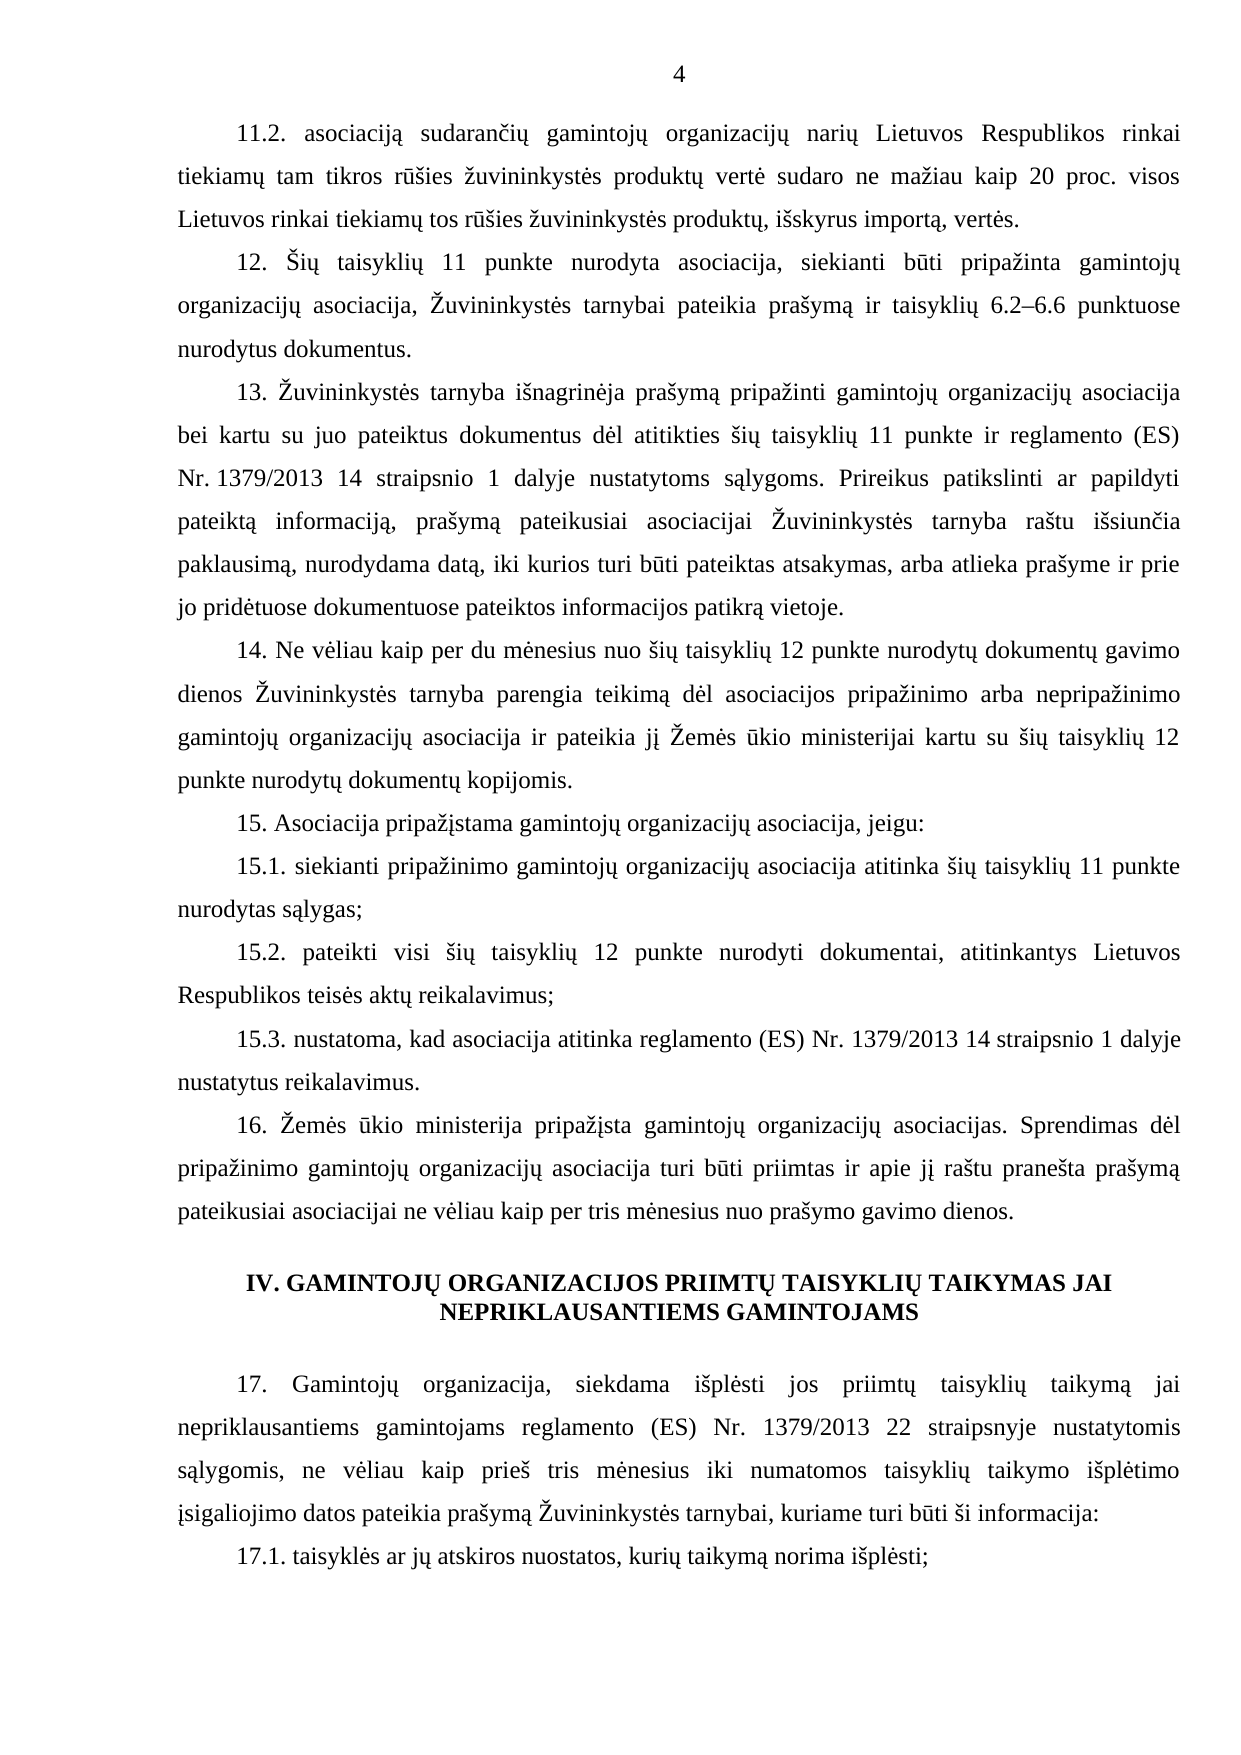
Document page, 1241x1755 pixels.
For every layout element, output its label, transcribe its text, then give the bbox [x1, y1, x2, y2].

text 16. Žemės ūkio ministerija pripažįsta gamintojų organizacijų asociacijas. Sprendimas dėl pripažinimo gamintojų organizacijų asociacija turi būti priimtas ir apie jį raštu pranešta prašymą pateikusiai asociacijai ne vėliau kaip per tris mėnesius nuo prašymo gavimo dienos. [177, 1110, 1181, 1225]
text 15.3. nustatoma, kad asociacija atitinka reglamento (ES) Nr. 1379/2013 14 straipsnio 1 dalyje nustatytus reikalavimus. [177, 1024, 1181, 1096]
text 15.2. pateikti visi šių taisyklių 12 punkte nurodyti dokumentai, atitinkantys Lietuvos Respublikos teisės aktų reikalavimus; [177, 937, 1181, 1009]
text 17.1. taisyklės ar jų atskiros nuostatos, kurių taikymą norima išplėsti; [177, 1541, 1181, 1570]
text 13. Žuvininkystės tarnyba išnagrinėja prašymą pripažinti gamintojų organizacijų asociacija bei kartu su juo pateiktus dokumentus dėl atitikties šių taisyklių 11 punkte ir reglamento (ES) Nr. 1379/2013 14 straipsnio 1 dalyje nustatytoms sąlygoms. Prireikus patikslinti ar papildyti pateiktą informaciją, prašymą pateikusiai asociacijai Žuvininkystės tarnyba raštu išsiunčia paklausimą, nurodydama datą, iki kurios turi būti pateiktas atsakymas, arba atlieka prašyme ir prie jo pridėtuose dokumentuose pateiktos informacijos patikrą vietoje. [177, 377, 1181, 621]
text 14. Ne vėliau kaip per du mėnesius nuo šių taisyklių 12 punkte nurodytų dokumentų gavimo dienos Žuvininkystės tarnyba parengia teikimą dėl asociacijos pripažinimo arba nepripažinimo gamintojų organizacijų asociacija ir pateikia jį Žemės ūkio ministerijai kartu su šių taisyklių 12 punkte nurodytų dokumentų kopijomis. [177, 636, 1181, 794]
text IV. Gamintojų organizacijos PRIIMTŲ taisyklių taikymas JAI NEPRIKLAUSANTIEMS GAMINTOJAMS [177, 1268, 1181, 1326]
text 12. Šių taisyklių 11 punkte nurodyta asociacija, siekianti būti pripažinta gamintojų organizacijų asociacija, Žuvininkystės tarnybai pateikia prašymą ir taisyklių 6.2–6.6 punktuose nurodytus dokumentus. [177, 247, 1181, 362]
text 17. Gamintojų organizacija, siekdama išplėsti jos priimtų taisyklių taikymą jai nepriklausantiems gamintojams reglamento (ES) Nr. 1379/2013 22 straipsnyje nustatytomis sąlygomis, ne vėliau kaip prieš tris mėnesius iki numatomos taisyklių taikymo išplėtimo įsigaliojimo datos pateikia prašymą Žuvininkystės tarnybai, kuriame turi būti ši informacija: [177, 1369, 1181, 1527]
text 15. Asociacija pripažįstama gamintojų organizacijų asociacija, jeigu: [177, 808, 1181, 837]
text 11.2. asociaciją sudarančių gamintojų organizacijų narių Lietuvos Respublikos rinkai tiekiamų tam tikros rūšies žuvininkystės produktų vertė sudaro ne mažiau kaip 20 proc. visos Lietuvos rinkai tiekiamų tos rūšies žuvininkystės produktų, išskyrus importą, vertės. [177, 118, 1181, 233]
text 15.1. siekianti pripažinimo gamintojų organizacijų asociacija atitinka šių taisyklių 11 punkte nurodytas sąlygas; [177, 851, 1181, 923]
